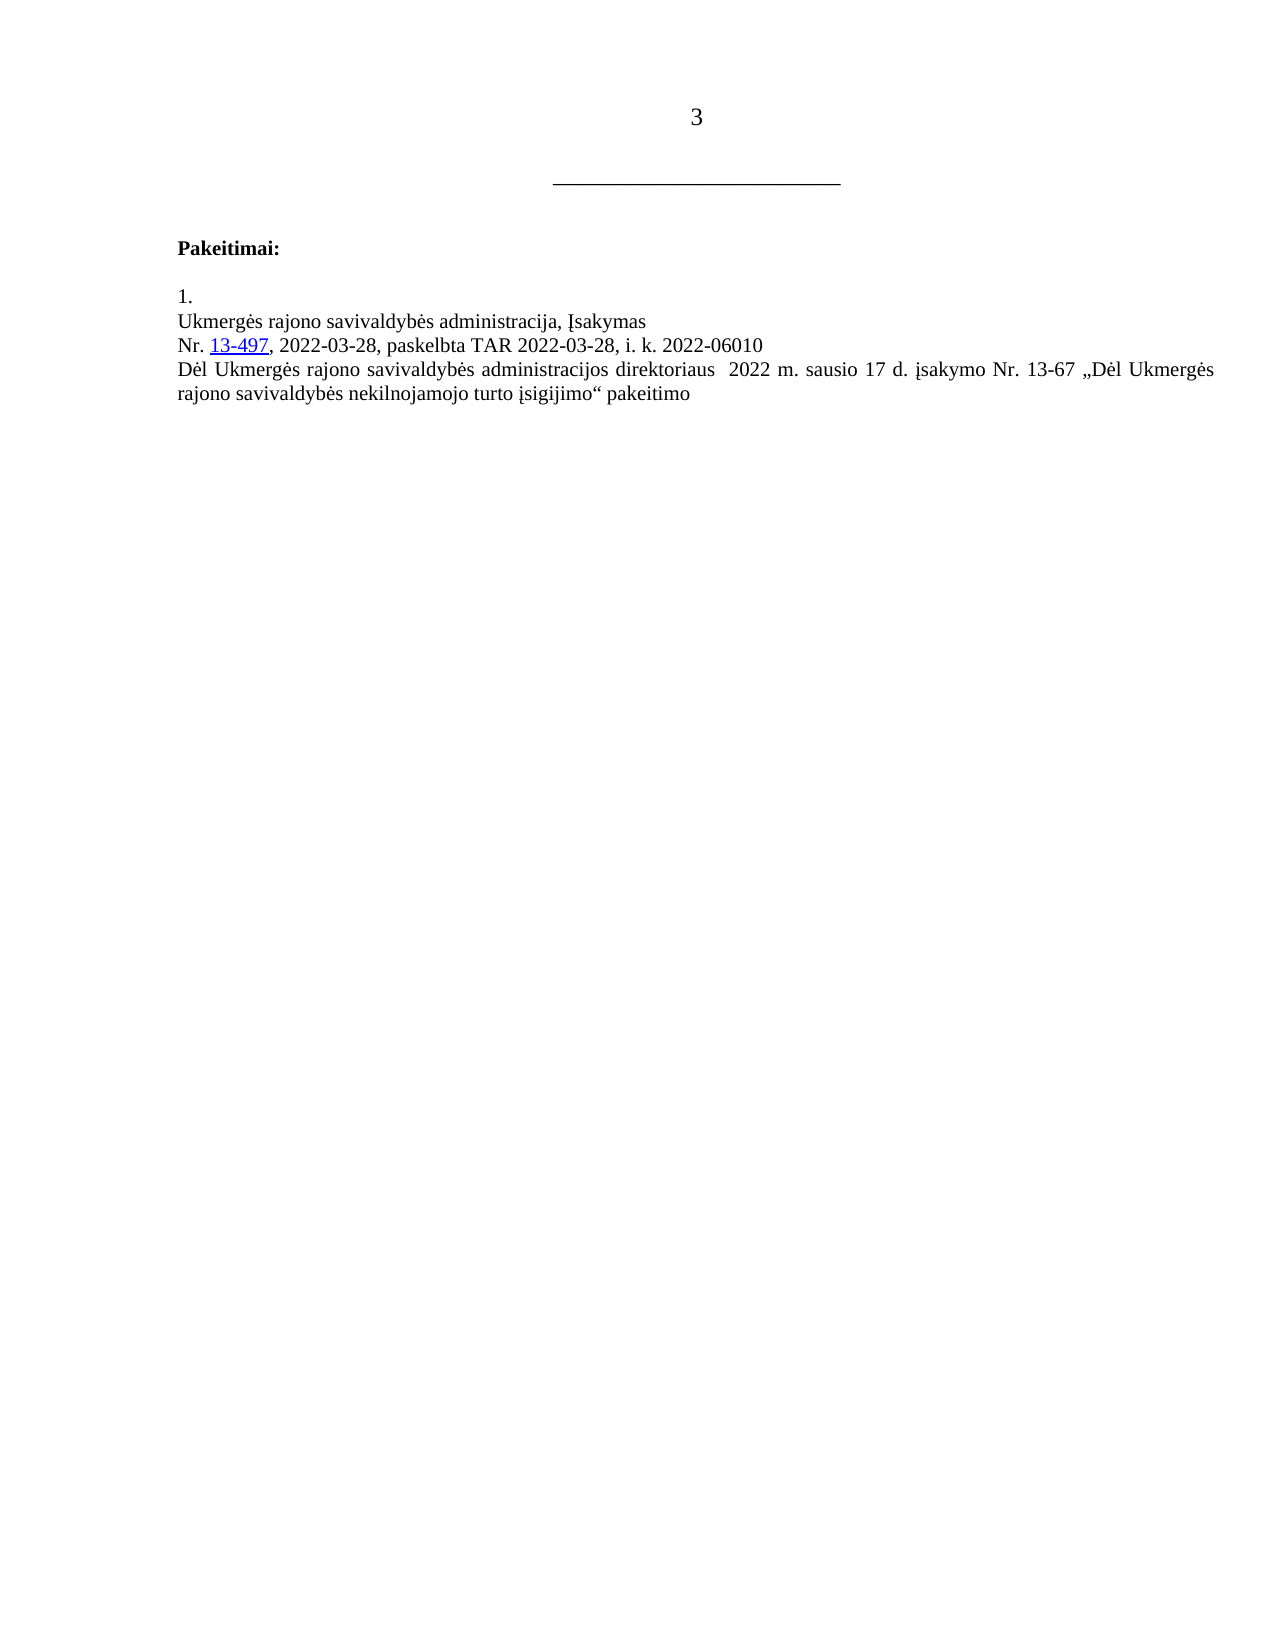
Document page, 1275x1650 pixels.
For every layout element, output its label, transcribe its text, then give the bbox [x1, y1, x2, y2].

text Ukmergės rajono savivaldybės administracija, Įsakymas [177, 308, 1216, 333]
text _______________________ [177, 159, 1216, 188]
text 1. [177, 284, 1216, 308]
text Pakeitimai: [177, 236, 1216, 260]
text Nr. 13-497, 2022-03-28, paskelbta TAR 2022-03-28, i. k. 2022-06010 [177, 333, 1216, 357]
text Dėl Ukmergės rajono savivaldybės administracijos direktoriaus 2022 m. sausio 17 d. įsakymo Nr. 13-67 „Dėl Ukmergės rajono savivaldybės nekilnojamojo turto įsigijimo“ pakeitimo [177, 357, 1216, 405]
